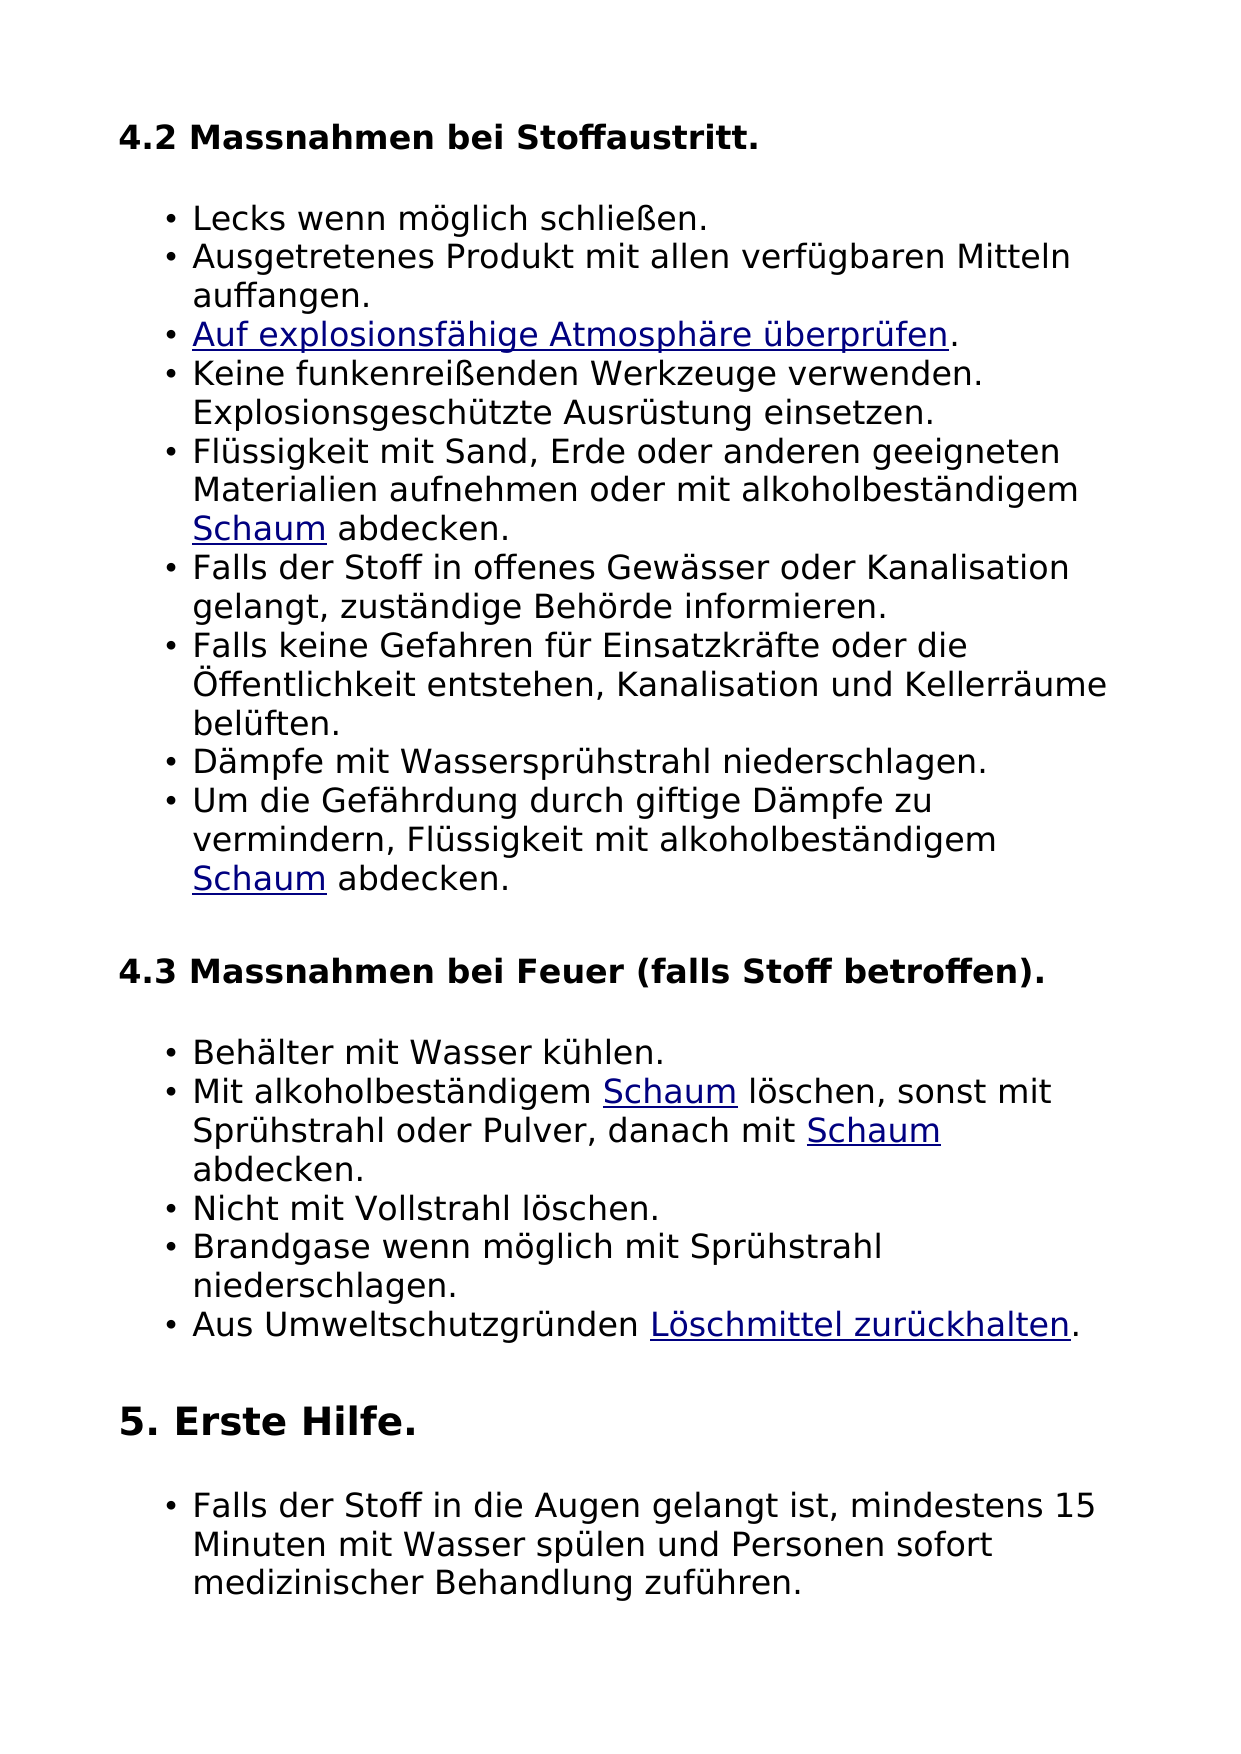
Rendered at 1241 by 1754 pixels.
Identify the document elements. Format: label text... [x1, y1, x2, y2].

list Falls der Stoff in offenes Gewässer oder Kanalisation gelangt, zuständige Behörde informieren. [177, 549, 1122, 626]
list Lecks wenn möglich schließen. [177, 199, 1122, 238]
list Keine funkenreißenden Werkzeuge verwenden. Explosionsgeschützte Ausrüstung einsetzen. [177, 354, 1122, 432]
subtitle 5. Erste Hilfe. [118, 1399, 1122, 1444]
list Nicht mit Vollstrahl löschen. [177, 1189, 1122, 1228]
list Auf explosionsfähige Atmosphäre überprüfen. [177, 316, 1122, 354]
list Um die Gefährdung durch giftige Dämpfe zu vermindern, Flüssigkeit mit alkoholbeständigem Schaum abdecken. [177, 782, 1122, 898]
list Dämpfe mit Wassersprühstrahl niederschlagen. [177, 743, 1122, 782]
subtitle 4.2 Massnahmen bei Stoffaustritt. [118, 118, 1122, 157]
subtitle 4.3 Massnahmen bei Feuer (falls Stoff betroffen). [118, 953, 1122, 992]
list Mit alkoholbeständigem Schaum löschen, sonst mit Sprühstrahl oder Pulver, danach mit Schaum abdecken. [177, 1072, 1122, 1189]
list Ausgetretenes Produkt mit allen verfügbaren Mitteln auffangen. [177, 238, 1122, 316]
list Flüssigkeit mit Sand, Erde oder anderen geeigneten Materialien aufnehmen oder mit alkoholbeständigem Schaum abdecken. [177, 432, 1122, 549]
list Falls der Stoff in die Augen gelangt ist, mindestens 15 Minuten mit Wasser spülen und Personen sofort medizinischer Behandlung zuführen. [177, 1486, 1122, 1603]
list Falls keine Gefahren für Einsatzkräfte oder die Öffentlichkeit entstehen, Kanalisation und Kellerräume belüften. [177, 626, 1122, 743]
list Brandgase wenn möglich mit Sprühstrahl niederschlagen. [177, 1228, 1122, 1306]
list Behälter mit Wasser kühlen. [177, 1034, 1122, 1072]
list Aus Umweltschutzgründen Löschmittel zurückhalten. [177, 1306, 1122, 1344]
